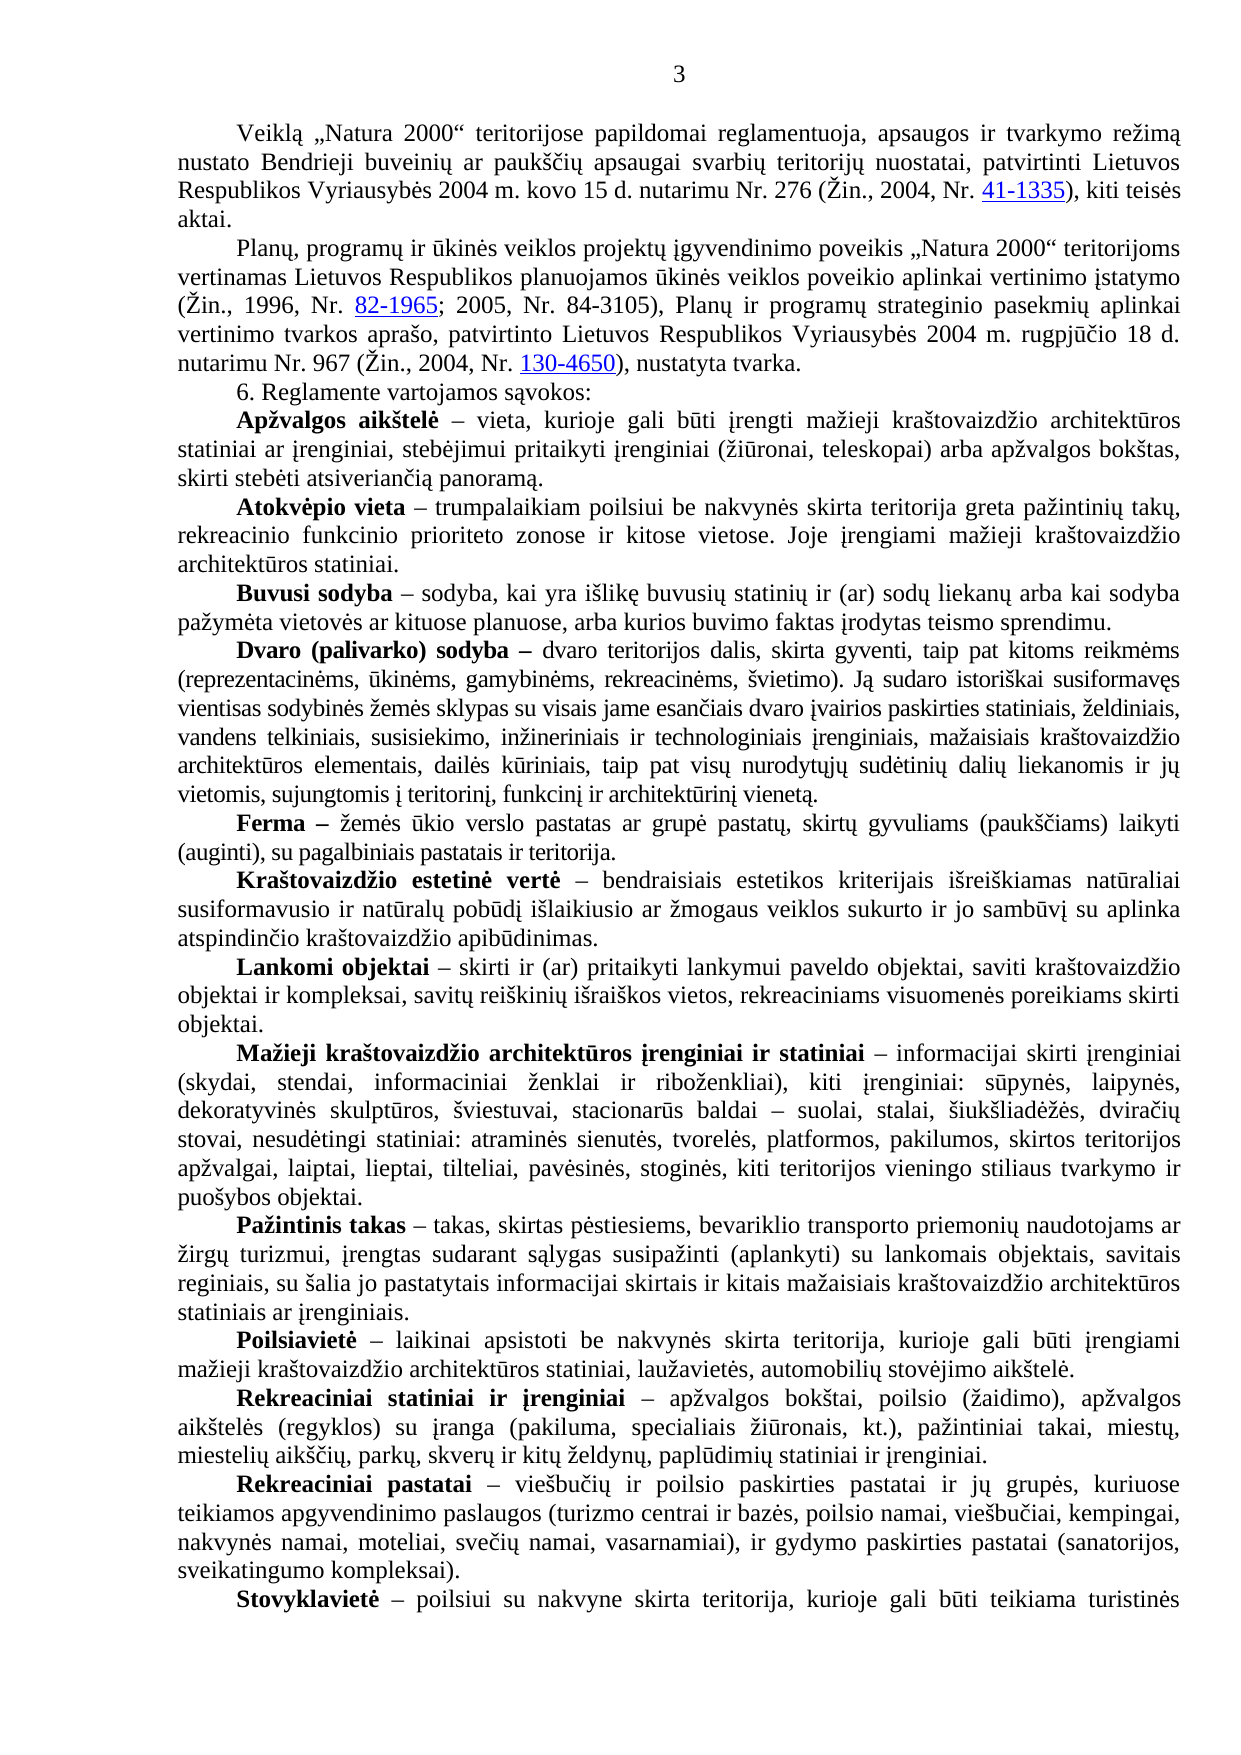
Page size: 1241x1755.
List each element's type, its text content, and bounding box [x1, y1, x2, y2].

text Poilsiavietė – laikinai apsistoti be nakvynės skirta teritorija, kurioje gali būti įrengiami mažieji kraštovaizdžio architektūros statiniai, laužavietės, automobilių stovėjimo aikštelė. [177, 1326, 1181, 1383]
text Dvaro (palivarko) sodyba – dvaro teritorijos dalis, skirta gyventi, taip pat kitoms reikmėms (reprezentacinėms, ūkinėms, gamybinėms, rekreacinėms, švietimo). Ją sudaro istoriškai susiformavęs vientisas sodybinės žemės sklypas su visais jame esančiais dvaro įvairios paskirties statiniais, želdiniais, vandens telkiniais, susisiekimo, inžineriniais ir technologiniais įrenginiais, mažaisiais kraštovaizdžio architektūros elementais, dailės kūriniais, taip pat visų nurodytųjų sudėtinių dalių liekanomis ir jų vietomis, sujungtomis į teritorinį, funkcinį ir architektūrinį vienetą. [177, 636, 1181, 808]
text Veiklą „Natura 2000“ teritorijose papildomai reglamentuoja, apsaugos ir tvarkymo režimą nustato Bendrieji buveinių ar paukščių apsaugai svarbių teritorijų nuostatai, patvirtinti Lietuvos Respublikos Vyriausybės 2004 m. kovo 15 d. nutarimu Nr. 276 (Žin., 2004, Nr. 41-1335), kiti teisės aktai. [177, 118, 1181, 233]
text Kraštovaizdžio estetinė vertė – bendraisiais estetikos kriterijais išreiškiamas natūraliai susiformavusio ir natūralų pobūdį išlaikiusio ar žmogaus veiklos sukurto ir jo sambūvį su aplinka atspindinčio kraštovaizdžio apibūdinimas. [177, 866, 1181, 952]
text Rekreaciniai statiniai ir įrenginiai – apžvalgos bokštai, poilsio (žaidimo), apžvalgos aikštelės (regyklos) su įranga (pakiluma, specialiais žiūronais, kt.), pažintiniai takai, miestų, miestelių aikščių, parkų, skverų ir kitų želdynų, paplūdimių statiniai ir įrenginiai. [177, 1383, 1181, 1469]
text Rekreaciniai pastatai – viešbučių ir poilsio paskirties pastatai ir jų grupės, kuriuose teikiamos apgyvendinimo paslaugos (turizmo centrai ir bazės, poilsio namai, viešbučiai, kempingai, nakvynės namai, moteliai, svečių namai, vasarnamiai), ir gydymo paskirties pastatai (sanatorijos, sveikatingumo kompleksai). [177, 1469, 1181, 1584]
text Atokvėpio vieta – trumpalaikiam poilsiui be nakvynės skirta teritorija greta pažintinių takų, rekreacinio funkcinio prioriteto zonose ir kitose vietose. Joje įrengiami mažieji kraštovaizdžio architektūros statiniai. [177, 492, 1181, 578]
text Lankomi objektai – skirti ir (ar) pritaikyti lankymui paveldo objektai, saviti kraštovaizdžio objektai ir kompleksai, savitų reiškinių išraiškos vietos, rekreaciniams visuomenės poreikiams skirti objektai. [177, 952, 1181, 1038]
text Stovyklavietė – poilsiui su nakvyne skirta teritorija, kurioje gali būti teikiama turistinės [177, 1584, 1181, 1613]
text Pažintinis takas – takas, skirtas pėstiesiems, bevariklio transporto priemonių naudotojams ar žirgų turizmui, įrengtas sudarant sąlygas susipažinti (aplankyti) su lankomais objektais, savitais reginiais, su šalia jo pastatytais informacijai skirtais ir kitais mažaisiais kraštovaizdžio architektūros statiniais ar įrenginiais. [177, 1211, 1181, 1326]
text Ferma – žemės ūkio verslo pastatas ar grupė pastatų, skirtų gyvuliams (paukščiams) laikyti (auginti), su pagalbiniais pastatais ir teritorija. [177, 808, 1181, 866]
text Mažieji kraštovaizdžio architektūros įrenginiai ir statiniai – informacijai skirti įrenginiai (skydai, stendai, informaciniai ženklai ir riboženkliai), kiti įrenginiai: sūpynės, laipynės, dekoratyvinės skulptūros, šviestuvai, stacionarūs baldai – suolai, stalai, šiukšliadėžės, dviračių stovai, nesudėtingi statiniai: atraminės sienutės, tvorelės, platformos, pakilumos, skirtos teritorijos apžvalgai, laiptai, lieptai, tilteliai, pavėsinės, stoginės, kiti teritorijos vieningo stiliaus tvarkymo ir puošybos objektai. [177, 1038, 1181, 1211]
text Planų, programų ir ūkinės veiklos projektų įgyvendinimo poveikis „Natura 2000“ teritorijoms vertinamas Lietuvos Respublikos planuojamos ūkinės veiklos poveikio aplinkai vertinimo įstatymo (Žin., 1996, Nr. 82-1965; 2005, Nr. 84-3105), Planų ir programų strateginio pasekmių aplinkai vertinimo tvarkos aprašo, patvirtinto Lietuvos Respublikos Vyriausybės 2004 m. rugpjūčio 18 d. nutarimu Nr. 967 (Žin., 2004, Nr. 130-4650), nustatyta tvarka. [177, 233, 1181, 377]
text Buvusi sodyba – sodyba, kai yra išlikę buvusių statinių ir (ar) sodų liekanų arba kai sodyba pažymėta vietovės ar kituose planuose, arba kurios buvimo faktas įrodytas teismo sprendimu. [177, 578, 1181, 636]
text 6. Reglamente vartojamos sąvokos: [177, 377, 1181, 406]
text Apžvalgos aikštelė – vieta, kurioje gali būti įrengti mažieji kraštovaizdžio architektūros statiniai ar įrenginiai, stebėjimui pritaikyti įrenginiai (žiūronai, teleskopai) arba apžvalgos bokštas, skirti stebėti atsiveriančią panoramą. [177, 406, 1181, 492]
